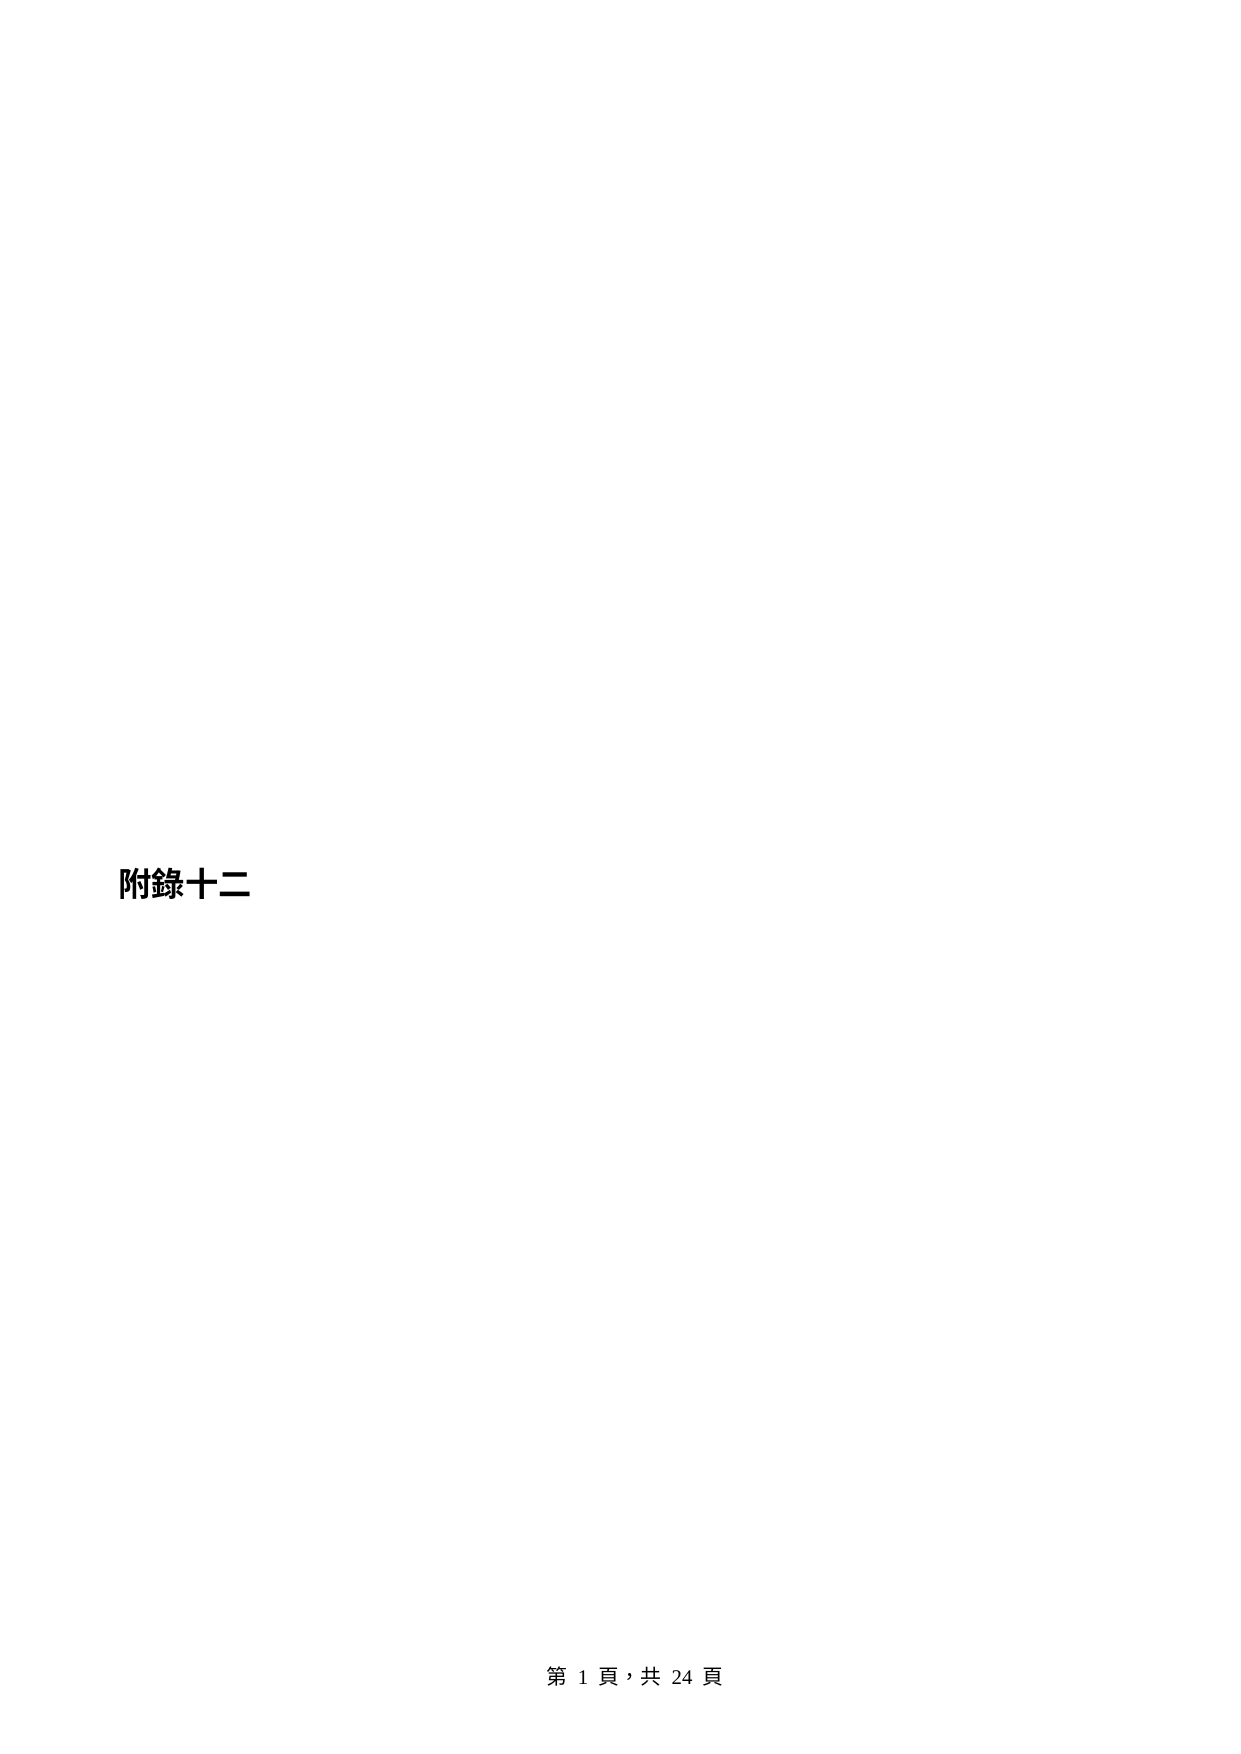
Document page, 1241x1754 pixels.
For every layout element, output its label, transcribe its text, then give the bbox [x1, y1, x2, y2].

text 附錄十二 [118, 841, 1004, 903]
